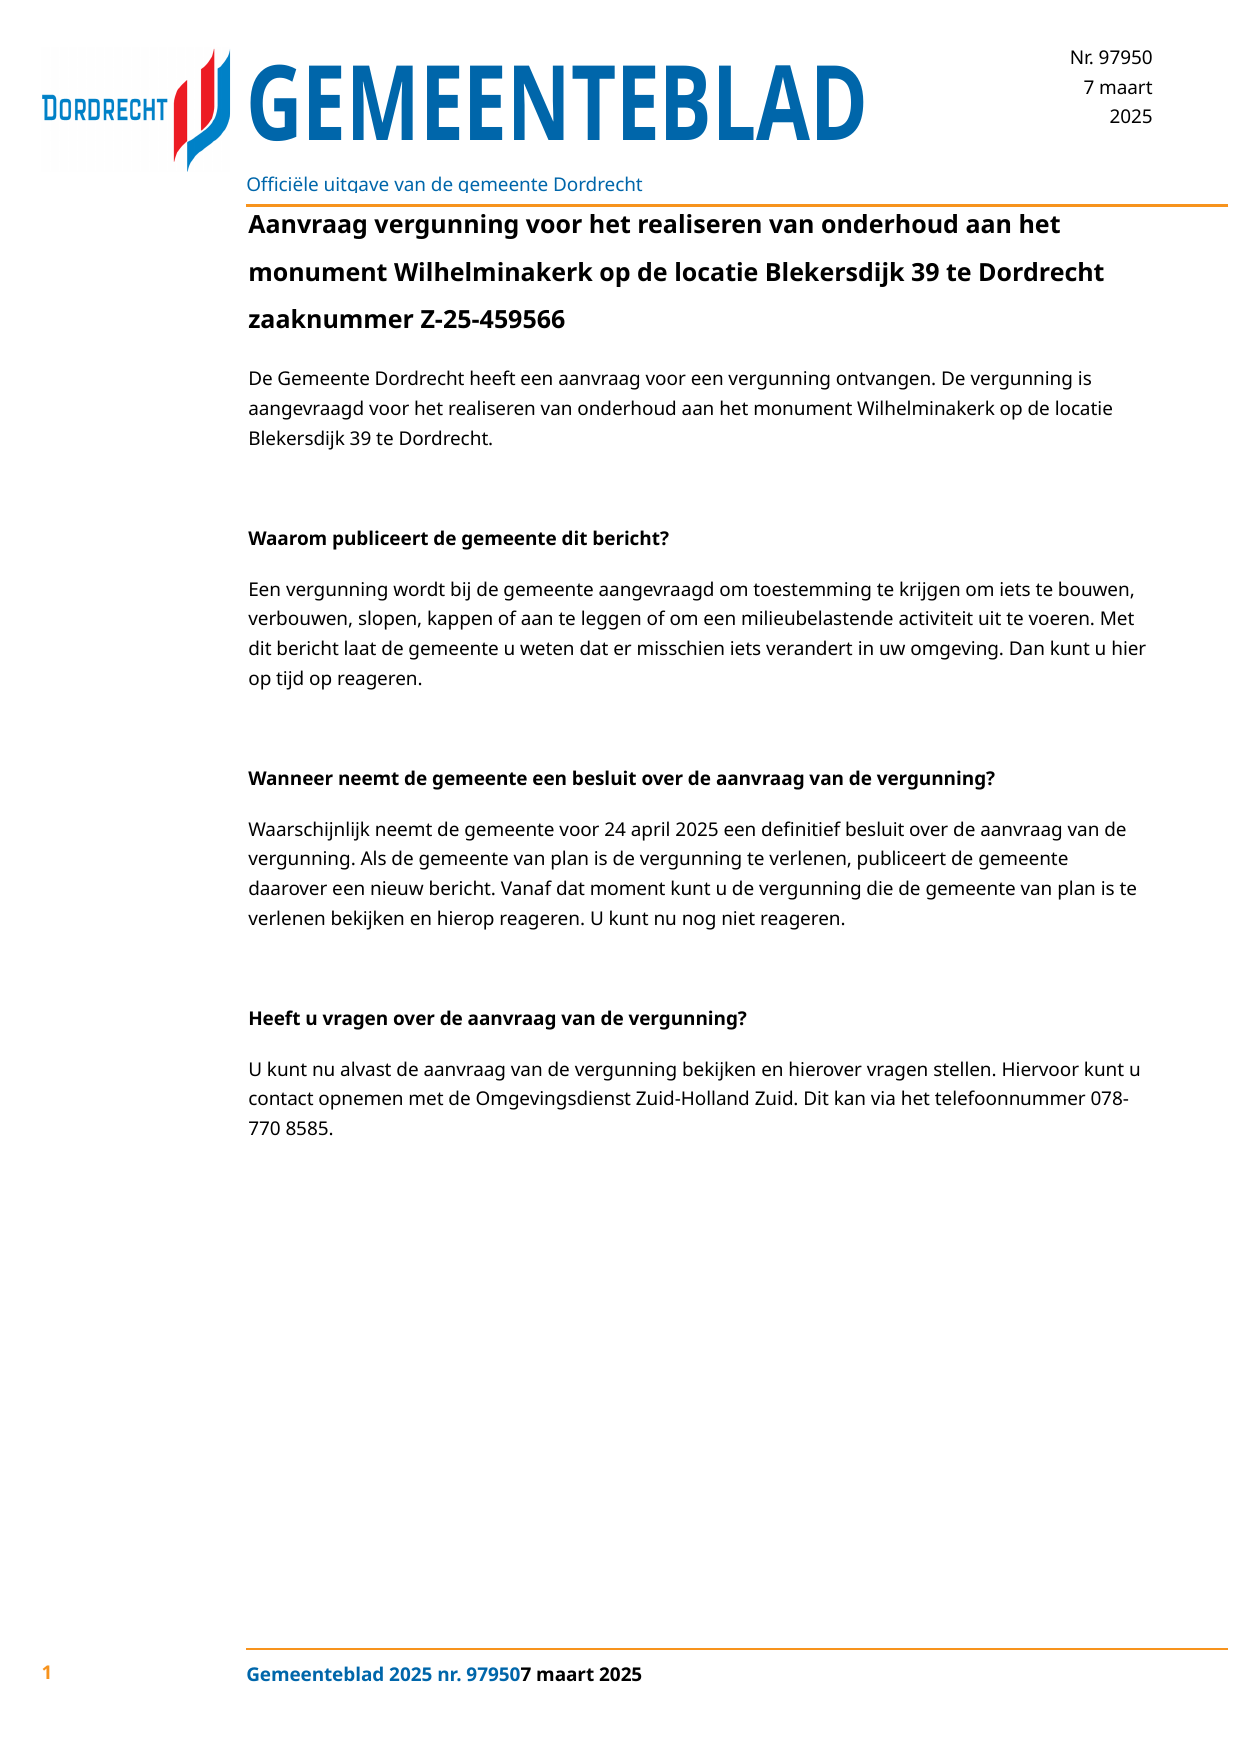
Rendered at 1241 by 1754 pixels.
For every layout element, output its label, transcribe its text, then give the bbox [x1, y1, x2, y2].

text De Gemeente Dordrecht heeft een aanvraag voor een vergunning ontvangen. De vergunning is aangevraagd voor het realiseren van onderhoud aan het monument Wilhelminakerk op de locatie Blekersdijk 39 te Dordrecht. [248, 366, 1152, 450]
text Waarom publiceert de gemeente dit bericht? [248, 526, 1152, 551]
text U kunt nu alvast de aanvraag van de vergunning bekijken en hierover vragen stellen. Hiervoor kunt u contact opnemen met de Omgevingsdienst Zuid-Holland Zuid. Dit kan via het telefoonnummer 078-770 8585. [248, 1056, 1152, 1141]
text Waarschijnlijk neemt de gemeente voor 24 april 2025 een definitief besluit over de aanvraag van de vergunning. Als de gemeente van plan is de vergunning te verlenen, publiceert de gemeente daarover een nieuw bericht. Vanaf dat moment kunt u de vergunning die de gemeente van plan is te verlenen bekijken en hierop reageren. U kunt nu nog niet reageren. [248, 816, 1152, 930]
picture [41, 47, 231, 172]
text Aanvraag vergunning voor het realiseren van onderhoud aan het monument Wilhelminakerk op de locatie Blekersdijk 39 te Dordrecht zaaknummer Z-25-459566 [248, 207, 1152, 336]
text Heeft u vragen over de aanvraag van de vergunning? [248, 1006, 1152, 1031]
text Een vergunning wordt bij de gemeente aangevraagd om toestemming te krijgen om iets te bouwen, verbouwen, slopen, kappen of aan te leggen of om een milieubelastende activiteit uit te voeren. Met dit bericht laat de gemeente u weten dat er misschien iets verandert in uw omgeving. Dan kunt u hier op tijd op reageren. [248, 576, 1152, 690]
text Wanneer neemt de gemeente een besluit over de aanvraag van de vergunning? [248, 766, 1152, 791]
